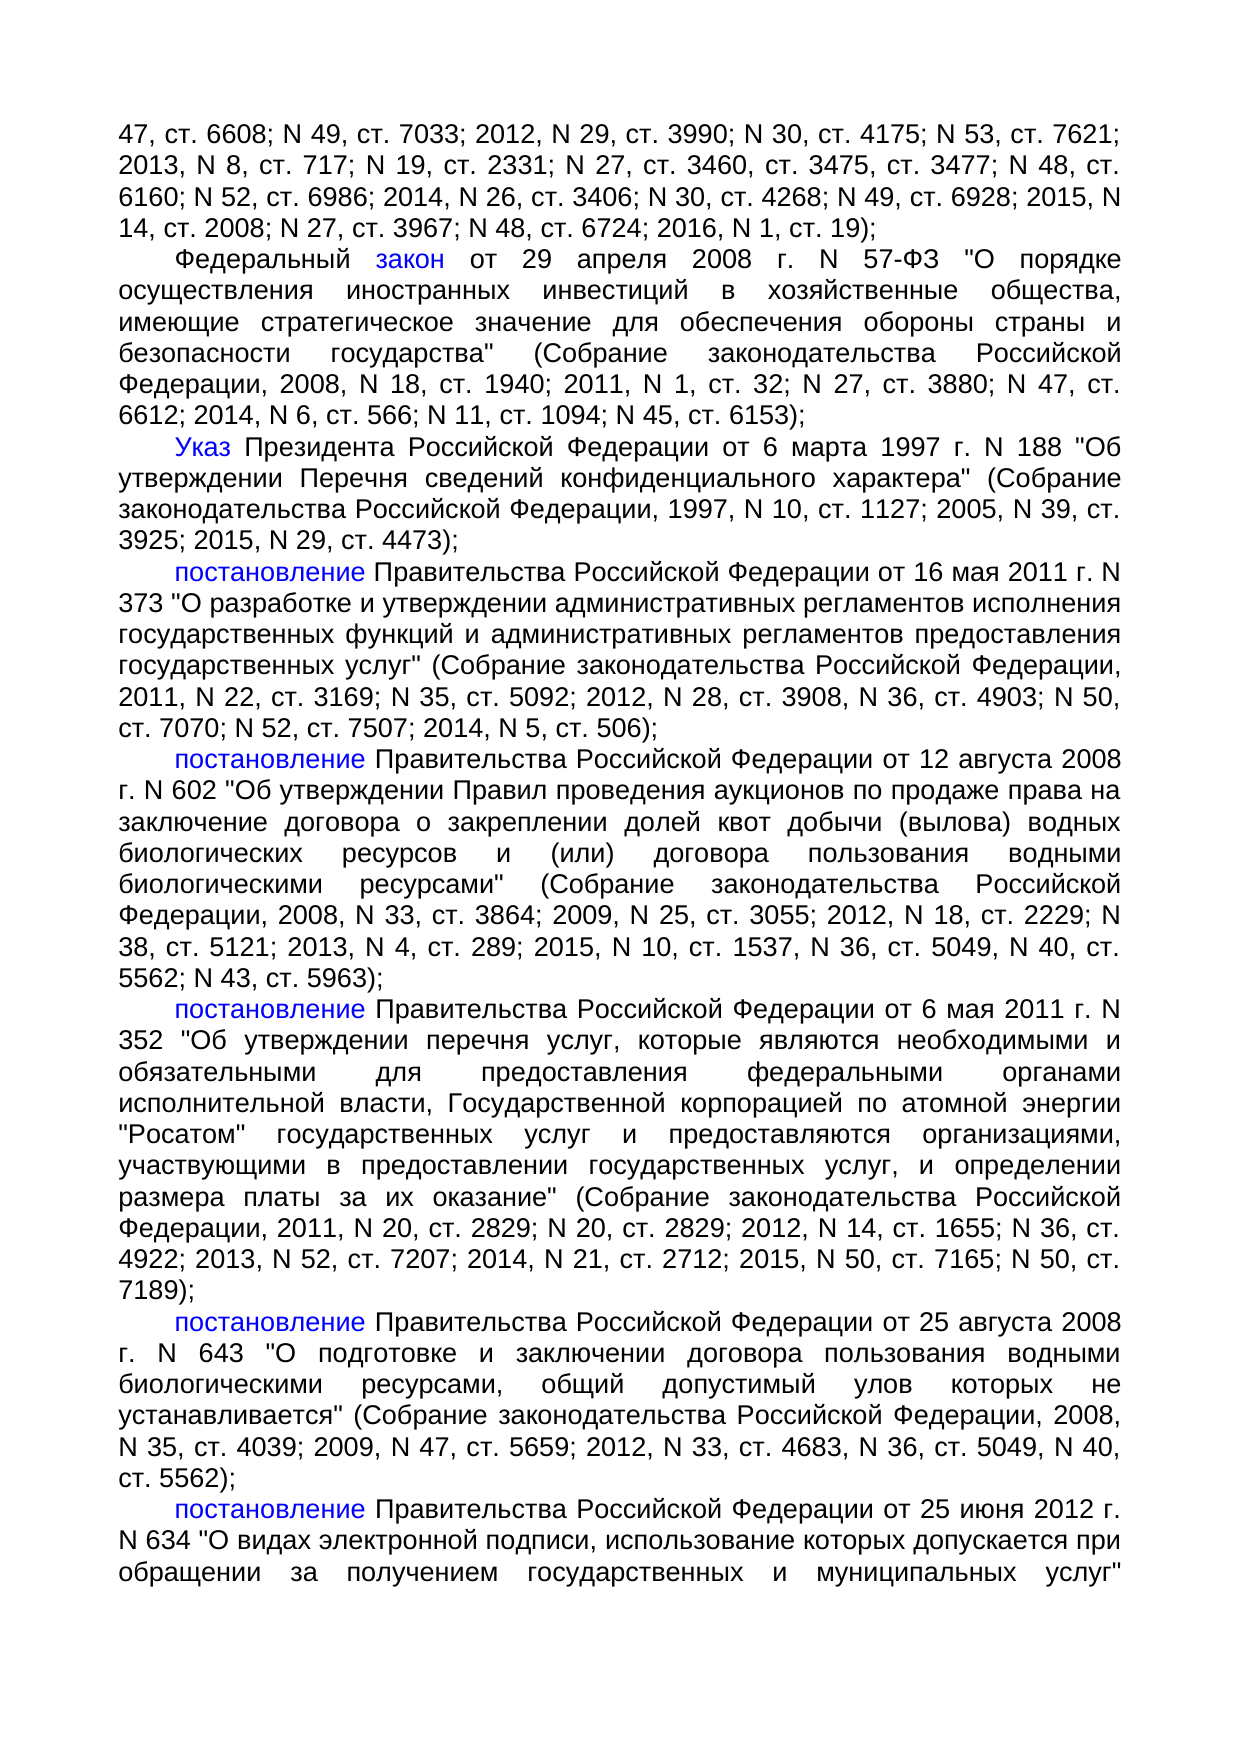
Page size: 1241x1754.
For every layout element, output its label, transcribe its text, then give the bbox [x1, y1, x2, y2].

text постановление Правительства Российской Федерации от 25 августа 2008 г. N 643 "О подготовке и заключении договора пользования водными биологическими ресурсами, общий допустимый улов которых не устанавливается" (Собрание законодательства Российской Федерации, 2008, N 35, ст. 4039; 2009, N 47, ст. 5659; 2012, N 33, ст. 4683, N 36, ст. 5049, N 40, ст. 5562); [118, 1306, 1122, 1493]
text 47, ст. 6608; N 49, ст. 7033; 2012, N 29, ст. 3990; N 30, ст. 4175; N 53, ст. 7621; 2013, N 8, ст. 717; N 19, ст. 2331; N 27, ст. 3460, ст. 3475, ст. 3477; N 48, ст. 6160; N 52, ст. 6986; 2014, N 26, ст. 3406; N 30, ст. 4268; N 49, ст. 6928; 2015, N 14, ст. 2008; N 27, ст. 3967; N 48, ст. 6724; 2016, N 1, ст. 19); [118, 118, 1122, 243]
text Указ Президента Российской Федерации от 6 марта 1997 г. N 188 "Об утверждении Перечня сведений конфиденциального характера" (Собрание законодательства Российской Федерации, 1997, N 10, ст. 1127; 2005, N 39, ст. 3925; 2015, N 29, ст. 4473); [118, 431, 1122, 556]
text постановление Правительства Российской Федерации от 6 мая 2011 г. N 352 "Об утверждении перечня услуг, которые являются необходимыми и обязательными для предоставления федеральными органами исполнительной власти, Государственной корпорацией по атомной энергии "Росатом" государственных услуг и предоставляются организациями, участвующими в предоставлении государственных услуг, и определении размера платы за их оказание" (Собрание законодательства Российской Федерации, 2011, N 20, ст. 2829; N 20, ст. 2829; 2012, N 14, ст. 1655; N 36, ст. 4922; 2013, N 52, ст. 7207; 2014, N 21, ст. 2712; 2015, N 50, ст. 7165; N 50, ст. 7189); [118, 993, 1122, 1306]
text Федеральный закон от 29 апреля 2008 г. N 57-ФЗ "О порядке осуществления иностранных инвестиций в хозяйственные общества, имеющие стратегическое значение для обеспечения обороны страны и безопасности государства" (Собрание законодательства Российской Федерации, 2008, N 18, ст. 1940; 2011, N 1, ст. 32; N 27, ст. 3880; N 47, ст. 6612; 2014, N 6, ст. 566; N 11, ст. 1094; N 45, ст. 6153); [118, 243, 1122, 431]
text постановление Правительства Российской Федерации от 12 августа 2008 г. N 602 "Об утверждении Правил проведения аукционов по продаже права на заключение договора о закреплении долей квот добычи (вылова) водных биологических ресурсов и (или) договора пользования водными биологическими ресурсами" (Собрание законодательства Российской Федерации, 2008, N 33, ст. 3864; 2009, N 25, ст. 3055; 2012, N 18, ст. 2229; N 38, ст. 5121; 2013, N 4, ст. 289; 2015, N 10, ст. 1537, N 36, ст. 5049, N 40, ст. 5562; N 43, ст. 5963); [118, 743, 1122, 993]
text постановление Правительства Российской Федерации от 16 мая 2011 г. N 373 "О разработке и утверждении административных регламентов исполнения государственных функций и административных регламентов предоставления государственных услуг" (Собрание законодательства Российской Федерации, 2011, N 22, ст. 3169; N 35, ст. 5092; 2012, N 28, ст. 3908, N 36, ст. 4903; N 50, ст. 7070; N 52, ст. 7507; 2014, N 5, ст. 506); [118, 556, 1122, 743]
text постановление Правительства Российской Федерации от 25 июня 2012 г. N 634 "О видах электронной подписи, использование которых допускается при обращении за получением государственных и муниципальных услуг" [118, 1493, 1122, 1587]
